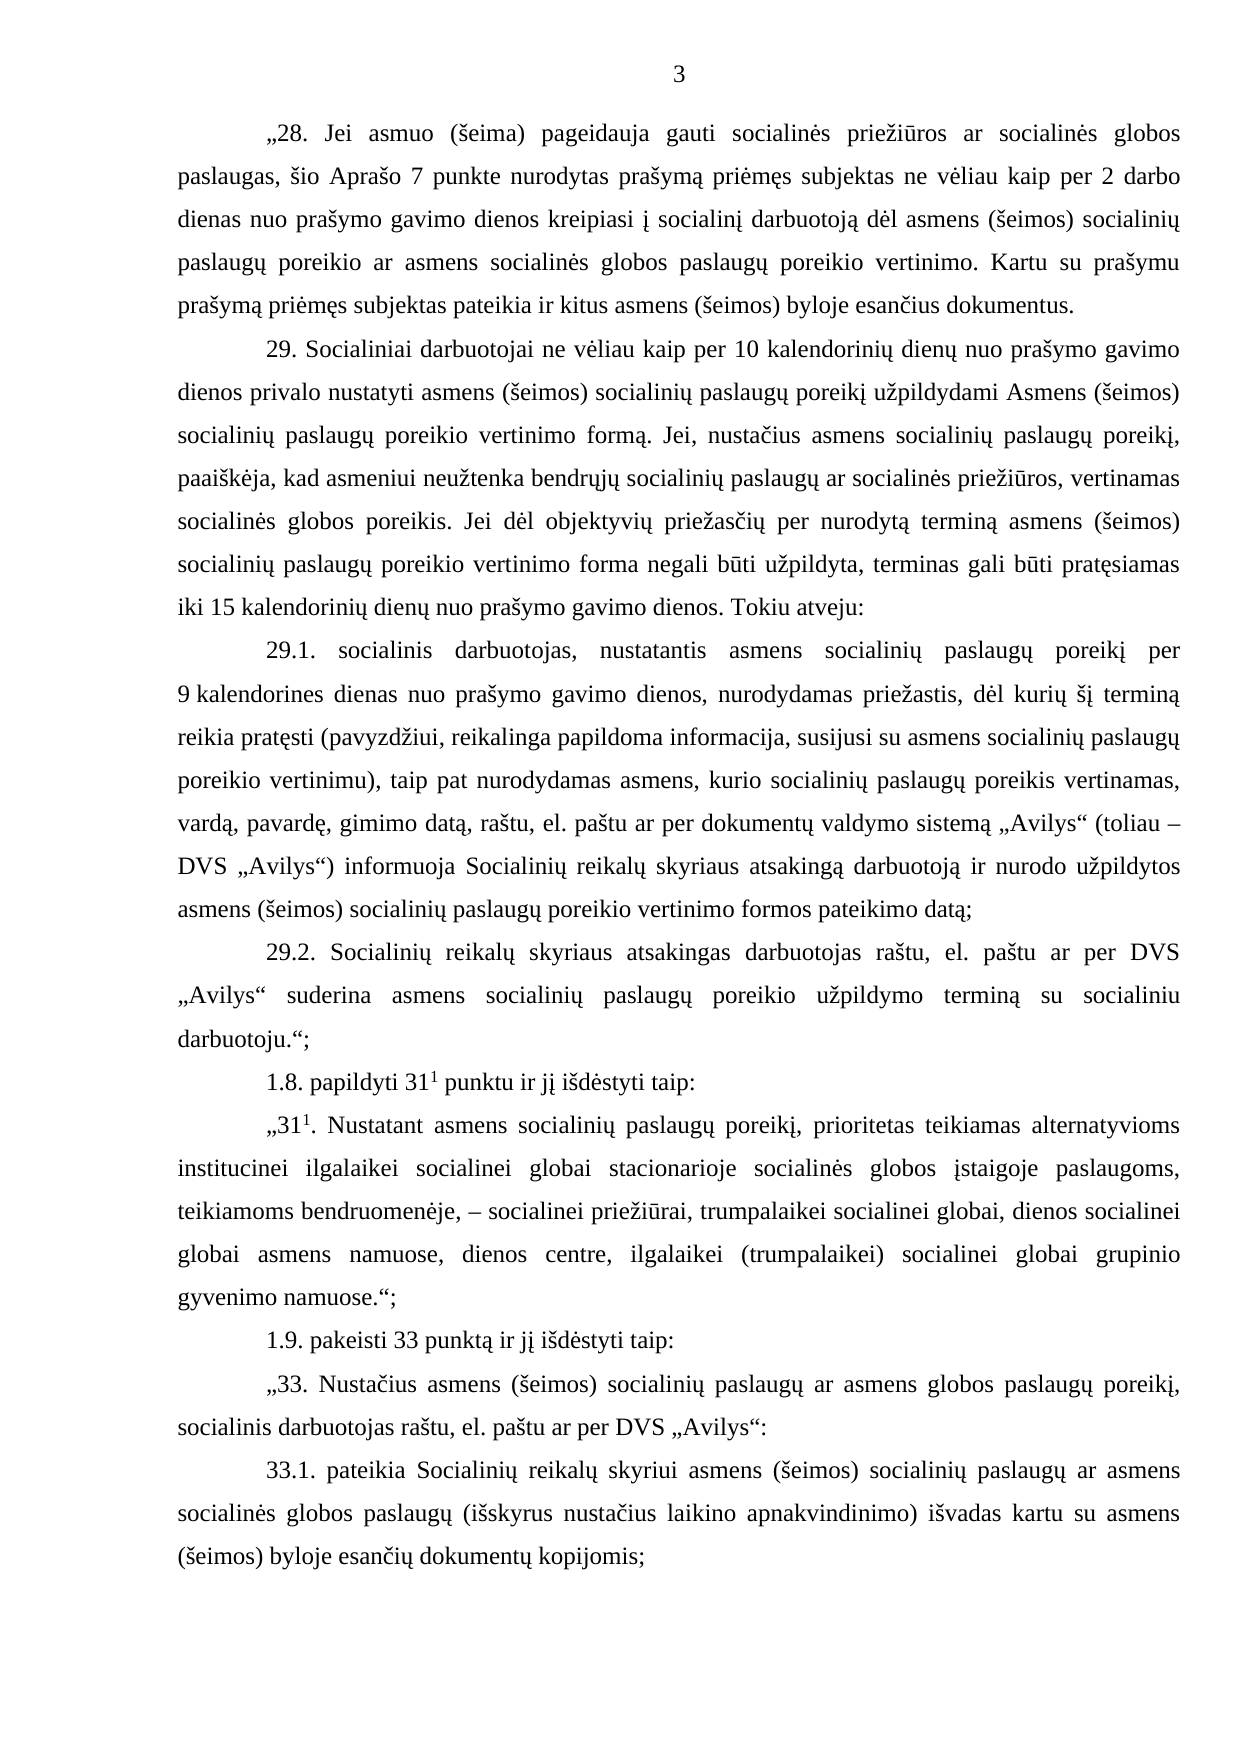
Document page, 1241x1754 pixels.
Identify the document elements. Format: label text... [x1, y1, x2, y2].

text 1.9. pakeisti 33 punktą ir jį išdėstyti taip: [177, 1326, 1181, 1354]
text 29.1. socialinis darbuotojas, nustatantis asmens socialinių paslaugų poreikį per 9 kalendorines dienas nuo prašymo gavimo dienos, nurodydamas priežastis, dėl kurių šį terminą reikia pratęsti (pavyzdžiui, reikalinga papildoma informacija, susijusi su asmens socialinių paslaugų poreikio vertinimu), taip pat nurodydamas asmens, kurio socialinių paslaugų poreikis vertinamas, vardą, pavardę, gimimo datą, raštu, el. paštu ar per dokumentų valdymo sistemą „Avilys“ (toliau – DVS „Avilys“) informuoja Socialinių reikalų skyriaus atsakingą darbuotoją ir nurodo užpildytos asmens (šeimos) socialinių paslaugų poreikio vertinimo formos pateikimo datą; [177, 636, 1181, 923]
text „311. Nustatant asmens socialinių paslaugų poreikį, prioritetas teikiamas alternatyvioms institucinei ilgalaikei socialinei globai stacionarioje socialinės globos įstaigoje paslaugoms, teikiamoms bendruomenėje, – socialinei priežiūrai, trumpalaikei socialinei globai, dienos socialinei globai asmens namuose, dienos centre, ilgalaikei (trumpalaikei) socialinei globai grupinio gyvenimo namuose.“; [177, 1110, 1181, 1311]
text 29.2. Socialinių reikalų skyriaus atsakingas darbuotojas raštu, el. paštu ar per DVS „Avilys“ suderina asmens socialinių paslaugų poreikio užpildymo terminą su socialiniu darbuotoju.“; [177, 937, 1181, 1052]
text „33. Nustačius asmens (šeimos) socialinių paslaugų ar asmens globos paslaugų poreikį, socialinis darbuotojas raštu, el. paštu ar per DVS „Avilys“: [177, 1369, 1181, 1441]
text 29. Socialiniai darbuotojai ne vėliau kaip per 10 kalendorinių dienų nuo prašymo gavimo dienos privalo nustatyti asmens (šeimos) socialinių paslaugų poreikį užpildydami Asmens (šeimos) socialinių paslaugų poreikio vertinimo formą. Jei, nustačius asmens socialinių paslaugų poreikį, paaiškėja, kad asmeniui neužtenka bendrųjų socialinių paslaugų ar socialinės priežiūros, vertinamas socialinės globos poreikis. Jei dėl objektyvių priežasčių per nurodytą terminą asmens (šeimos) socialinių paslaugų poreikio vertinimo forma negali būti užpildyta, terminas gali būti pratęsiamas iki 15 kalendorinių dienų nuo prašymo gavimo dienos. Tokiu atveju: [177, 334, 1181, 621]
text 1.8. papildyti 311 punktu ir jį išdėstyti taip: [177, 1067, 1181, 1096]
text 33.1. pateikia Socialinių reikalų skyriui asmens (šeimos) socialinių paslaugų ar asmens socialinės globos paslaugų (išskyrus nustačius laikino apnakvindinimo) išvadas kartu su asmens (šeimos) byloje esančių dokumentų kopijomis; [177, 1455, 1181, 1570]
text „28. Jei asmuo (šeima) pageidauja gauti socialinės priežiūros ar socialinės globos paslaugas, šio Aprašo 7 punkte nurodytas prašymą priėmęs subjektas ne vėliau kaip per 2 darbo dienas nuo prašymo gavimo dienos kreipiasi į socialinį darbuotoją dėl asmens (šeimos) socialinių paslaugų poreikio ar asmens socialinės globos paslaugų poreikio vertinimo. Kartu su prašymu prašymą priėmęs subjektas pateikia ir kitus asmens (šeimos) byloje esančius dokumentus. [177, 118, 1181, 319]
